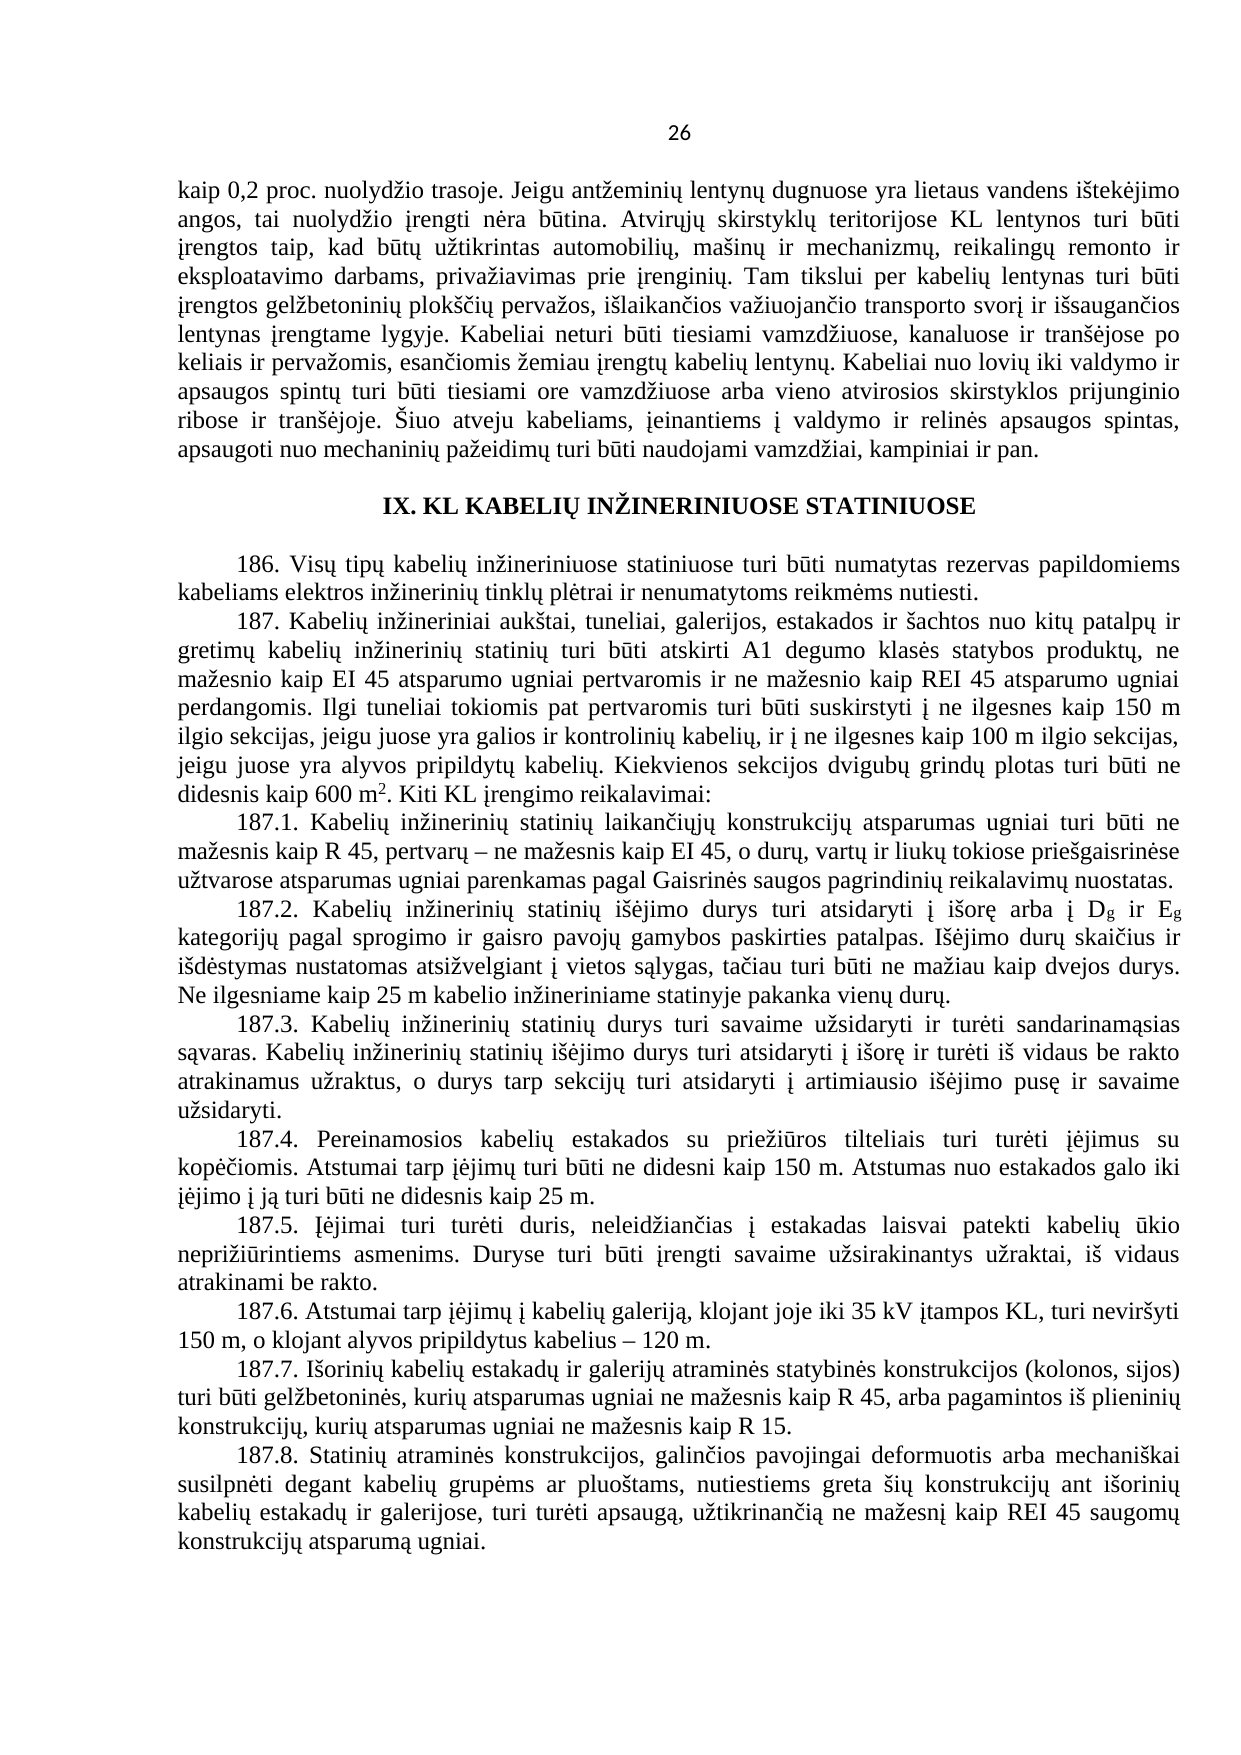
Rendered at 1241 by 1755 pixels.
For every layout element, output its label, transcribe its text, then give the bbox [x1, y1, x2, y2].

text 187.6. Atstumai tarp įėjimų į kabelių galeriją, klojant joje iki 35 kV įtampos KL, turi neviršyti 150 m, o klojant alyvos pripildytus kabelius – 120 m. [177, 1296, 1181, 1354]
text 187. Kabelių inžineriniai aukštai, tuneliai, galerijos, estakados ir šachtos nuo kitų patalpų ir gretimų kabelių inžinerinių statinių turi būti atskirti A1 degumo klasės statybos produktų, ne mažesnio kaip EI 45 atsparumo ugniai pertvaromis ir ne mažesnio kaip REI 45 atsparumo ugniai perdangomis. Ilgi tuneliai tokiomis pat pertvaromis turi būti suskirstyti į ne ilgesnes kaip 150 m ilgio sekcijas, jeigu juose yra galios ir kontrolinių kabelių, ir į ne ilgesnes kaip 100 m ilgio sekcijas, jeigu juose yra alyvos pripildytų kabelių. Kiekvienos sekcijos dvigubų grindų plotas turi būti ne didesnis kaip 600 m2. Kiti KL įrengimo reikalavimai: [177, 606, 1181, 807]
text 187.3. Kabelių inžinerinių statinių durys turi savaime užsidaryti ir turėti sandarinamąsias sąvaras. Kabelių inžinerinių statinių išėjimo durys turi atsidaryti į išorę ir turėti iš vidaus be rakto atrakinamus užraktus, o durys tarp sekcijų turi atsidaryti į artimiausio išėjimo pusę ir savaime užsidaryti. [177, 1009, 1181, 1124]
text 187.1. Kabelių inžinerinių statinių laikančiųjų konstrukcijų atsparumas ugniai turi būti ne mažesnis kaip R 45, pertvarų – ne mažesnis kaip EI 45, o durų, vartų ir liukų tokiose priešgaisrinėse užtvarose atsparumas ugniai parenkamas pagal Gaisrinės saugos pagrindinių reikalavimų nuostatas. [177, 807, 1181, 894]
text 186. Visų tipų kabelių inžineriniuose statiniuose turi būti numatytas rezervas papildomiems kabeliams elektros inžinerinių tinklų plėtrai ir nenumatytoms reikmėms nutiesti. [177, 549, 1181, 606]
text IX. KL KABELIŲ INŽINERINIUOSE STATINIUOSE [177, 491, 1181, 520]
text 187.4. Pereinamosios kabelių estakados su priežiūros tilteliais turi turėti įėjimus su kopėčiomis. Atstumai tarp įėjimų turi būti ne didesni kaip 150 m. Atstumas nuo estakados galo iki įėjimo į ją turi būti ne didesnis kaip 25 m. [177, 1124, 1181, 1210]
text 187.2. Kabelių inžinerinių statinių išėjimo durys turi atsidaryti į išorę arba į Dg ir Eg kategorijų pagal sprogimo ir gaisro pavojų gamybos paskirties patalpas. Išėjimo durų skaičius ir išdėstymas nustatomas atsižvelgiant į vietos sąlygas, tačiau turi būti ne mažiau kaip dvejos durys. Ne ilgesniame kaip 25 m kabelio inžineriniame statinyje pakanka vienų durų. [177, 894, 1181, 1009]
text kaip 0,2 proc. nuolydžio trasoje. Jeigu antžeminių lentynų dugnuose yra lietaus vandens ištekėjimo angos, tai nuolydžio įrengti nėra būtina. Atvirųjų skirstyklų teritorijose KL lentynos turi būti įrengtos taip, kad būtų užtikrintas automobilių, mašinų ir mechanizmų, reikalingų remonto ir eksploatavimo darbams, privažiavimas prie įrenginių. Tam tikslui per kabelių lentynas turi būti įrengtos gelžbetoninių plokščių pervažos, išlaikančios važiuojančio transporto svorį ir išsaugančios lentynas įrengtame lygyje. Kabeliai neturi būti tiesiami vamzdžiuose, kanaluose ir tranšėjose po keliais ir pervažomis, esančiomis žemiau įrengtų kabelių lentynų. Kabeliai nuo lovių iki valdymo ir apsaugos spintų turi būti tiesiami ore vamzdžiuose arba vieno atvirosios skirstyklos prijunginio ribose ir tranšėjoje. Šiuo atveju kabeliams, įeinantiems į valdymo ir relinės apsaugos spintas, apsaugoti nuo mechaninių pažeidimų turi būti naudojami vamzdžiai, kampiniai ir pan. [177, 175, 1181, 462]
text 187.5. Įėjimai turi turėti duris, neleidžiančias į estakadas laisvai patekti kabelių ūkio neprižiūrintiems asmenims. Duryse turi būti įrengti savaime užsirakinantys užraktai, iš vidaus atrakinami be rakto. [177, 1210, 1181, 1296]
text 187.7. Išorinių kabelių estakadų ir galerijų atraminės statybinės konstrukcijos (kolonos, sijos) turi būti gelžbetoninės, kurių atsparumas ugniai ne mažesnis kaip R 45, arba pagamintos iš plieninių konstrukcijų, kurių atsparumas ugniai ne mažesnis kaip R 15. [177, 1354, 1181, 1440]
text 187.8. Statinių atraminės konstrukcijos, galinčios pavojingai deformuotis arba mechaniškai susilpnėti degant kabelių grupėms ar pluoštams, nutiestiems greta šių konstrukcijų ant išorinių kabelių estakadų ir galerijose, turi turėti apsaugą, užtikrinančią ne mažesnį kaip REI 45 saugomų konstrukcijų atsparumą ugniai. [177, 1440, 1181, 1555]
